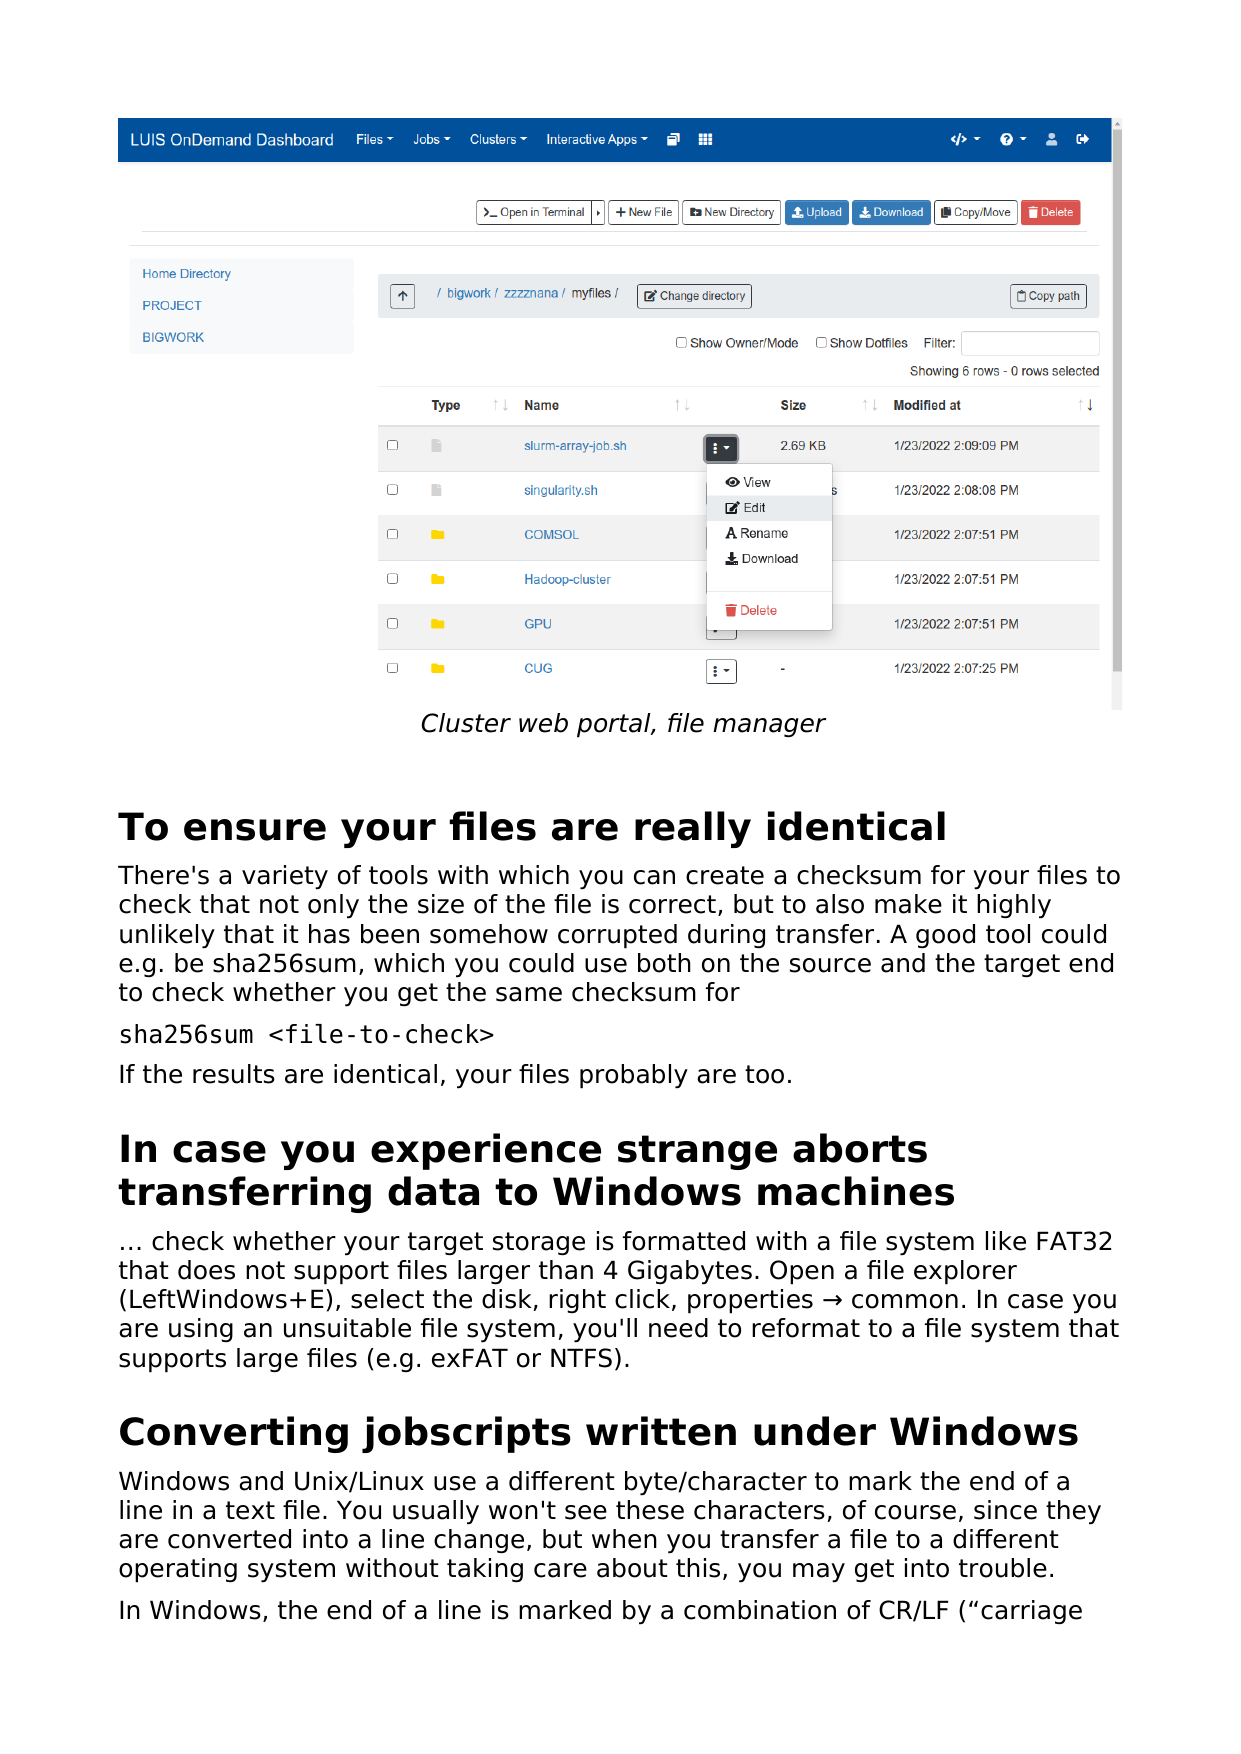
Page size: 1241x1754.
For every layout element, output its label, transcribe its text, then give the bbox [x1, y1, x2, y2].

text There's a variety of tools with which you can create a checksum for your files to check that not only the size of the file is correct, but to also make it highly unlikely that it has been somehow corrupted during transfer. A good tool could e.g. be sha256sum, which you could use both on the source and the target end to check whether you get the same checksum for [118, 861, 1122, 1007]
text In Windows, the end of a line is marked by a combination of CR/LF (“carriage [118, 1596, 1122, 1625]
text If the results are identical, your files probably are too. [118, 1061, 1122, 1090]
text Windows and Unix/Linux use a different byte/character to mark the end of a line in a text file. You usually won't see these characters, of course, since they are converted into a line change, but when you transfer a file to a different operating system without taking care about this, you may get into trouble. [118, 1467, 1122, 1583]
subtitle Converting jobscripts written under Windows [118, 1411, 1122, 1454]
text Cluster web portal, file manager [118, 710, 1122, 739]
text … check whether your target storage is formatted with a file system like FAT32 that does not support files larger than 4 Gigabytes. Open a file explorer (LeftWindows+E), select the disk, right click, properties → common. In case you are using an unsuitable file system, you'll need to reformat to a file system that supports large files (e.g. exFAT or NTFS). [118, 1227, 1122, 1373]
text sha256sum <file-to-check> [118, 1020, 1122, 1049]
subtitle To ensure your files are really identical [118, 805, 1122, 849]
subtitle In case you experience strange aborts transferring data to Windows machines [118, 1127, 1122, 1215]
picture [118, 118, 1123, 710]
